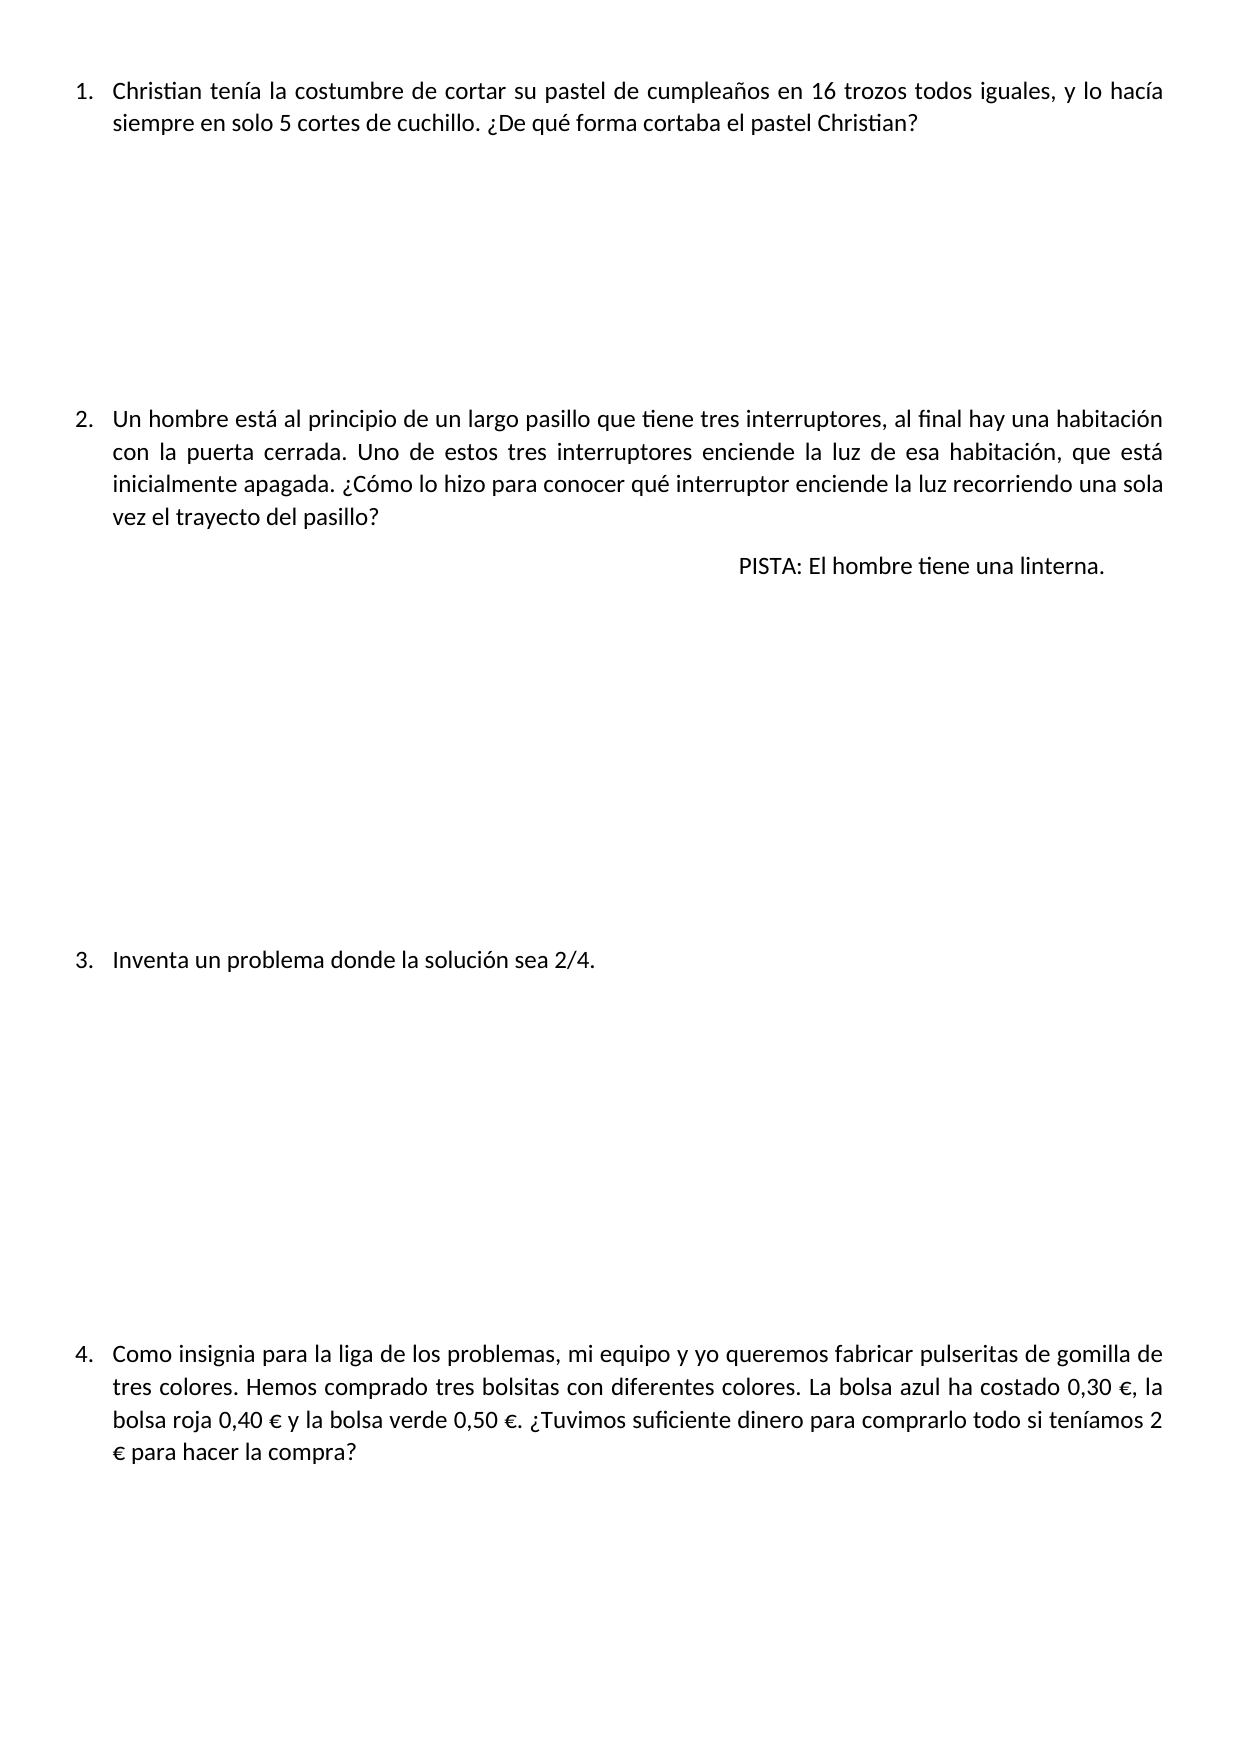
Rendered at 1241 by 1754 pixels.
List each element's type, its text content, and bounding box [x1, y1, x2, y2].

list Un hombre está al principio de un largo pasillo que tiene tres interruptores, al final hay una habitación con la puerta cerrada. Uno de estos tres interruptores enciende la luz de esa habitación, que está inicialmente apagada. ¿Cómo lo hizo para conocer qué interruptor enciende la luz recorriendo una sola vez el trayecto del pasillo? [75, 403, 1165, 532]
list Como insignia para la liga de los problemas, mi equipo y yo queremos fabricar pulseritas de gomilla de tres colores. Hemos comprado tres bolsitas con diferentes colores. La bolsa azul ha costado 0,30 €, la bolsa roja 0,40 € y la bolsa verde 0,50 €. ¿Tuvimos suficiente dinero para comprarlo todo si teníamos 2 € para hacer la compra? [75, 1339, 1165, 1467]
list PISTA: El hombre tiene una linterna. [702, 550, 1165, 581]
list Christian tenía la costumbre de cortar su pastel de cumpleaños en 16 trozos todos iguales, y lo hacía siempre en solo 5 cortes de cuchillo. ¿De qué forma cortaba el pastel Christian? [75, 75, 1165, 138]
list Inventa un problema donde la solución sea 2/4. [75, 944, 1165, 975]
